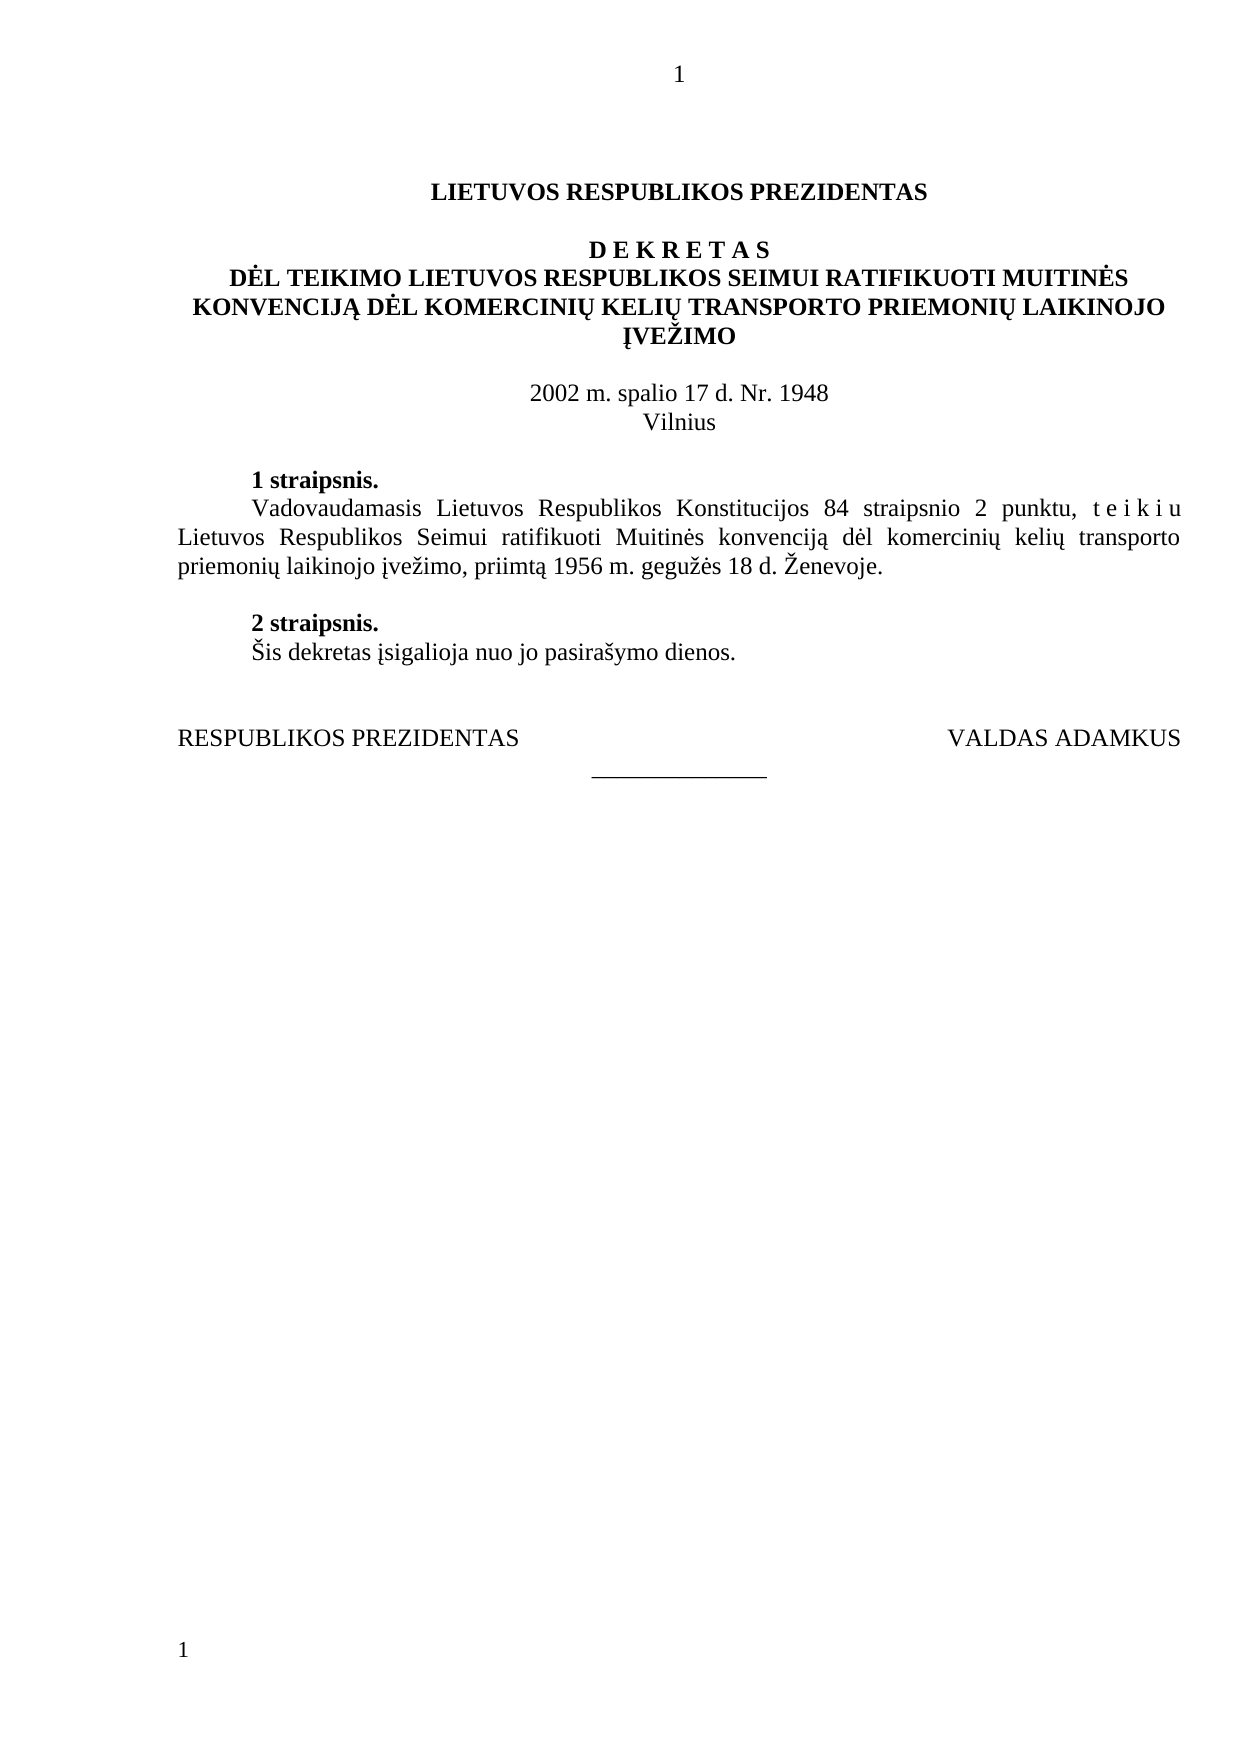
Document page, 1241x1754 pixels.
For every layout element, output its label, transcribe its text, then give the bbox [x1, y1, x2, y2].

text 1 straipsnis. [177, 465, 1181, 493]
text Vadovaudamasis Lietuvos Respublikos Konstitucijos 84 straipsnio 2 punktu, teikiu Lietuvos Respublikos Seimui ratifikuoti Muitinės konvenciją dėl komercinių kelių transporto priemonių laikinojo įvežimo, priimtą 1956 m. gegužės 18 d. Ženevoje. [177, 493, 1181, 580]
text Vilnius [177, 407, 1181, 436]
text LIETUVOS RESPUBLIKOS PREZIDENTAS [177, 177, 1181, 206]
text D E K R E T A S [177, 235, 1181, 263]
text Šis dekretas įsigalioja nuo jo pasirašymo dienos. [177, 637, 1181, 666]
text 2 straipsnis. [177, 608, 1181, 637]
text ______________ [177, 752, 1181, 781]
text 2002 m. spalio 17 d. Nr. 1948 [177, 378, 1181, 407]
text RESPUBLIKOS PREZIDENTAS VALDAS ADAMKUS [177, 723, 1181, 752]
text DĖL TEIKIMO LIETUVOS RESPUBLIKOS SEIMUI RATIFIKUOTI MUITINĖS KONVENCIJĄ DĖL KOMERCINIŲ KELIŲ TRANSPORTO PRIEMONIŲ LAIKINOJO ĮVEŽIMO [177, 263, 1181, 350]
